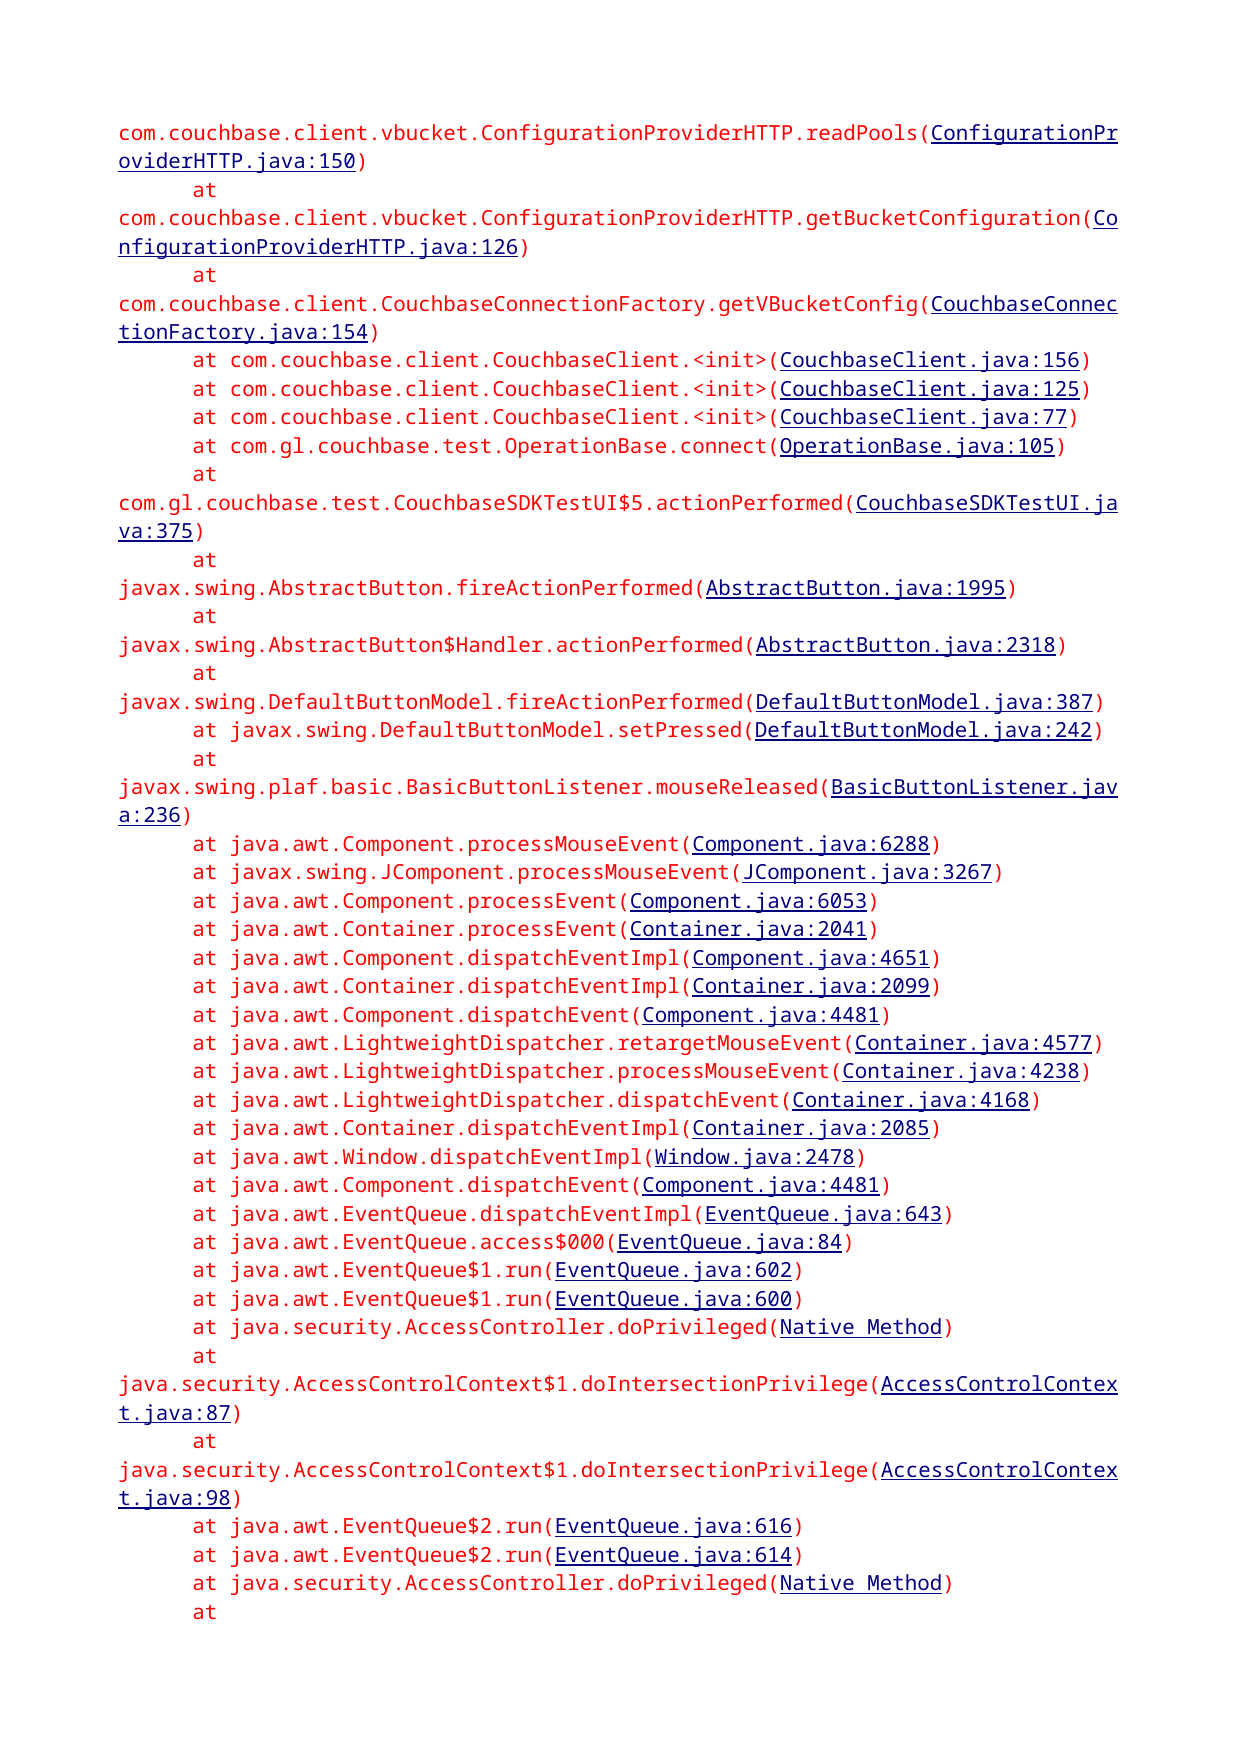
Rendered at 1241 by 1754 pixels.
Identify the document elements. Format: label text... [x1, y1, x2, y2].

text at java.awt.Component.dispatchEvent(Component.java:4481) [118, 1000, 1122, 1028]
text at java.awt.EventQueue$2.run(EventQueue.java:614) [118, 1540, 1122, 1568]
text at java.awt.LightweightDispatcher.processMouseEvent(Container.java:4238) [118, 1057, 1122, 1085]
text at javax.swing.AbstractButton.fireActionPerformed(AbstractButton.java:1995) [118, 545, 1122, 602]
text at com.couchbase.client.CouchbaseClient.<init>(CouchbaseClient.java:156) [118, 346, 1122, 374]
text at com.gl.couchbase.test.CouchbaseSDKTestUI$5.actionPerformed(CouchbaseSDKTestUI.java:375) [118, 459, 1122, 545]
text at java.awt.Component.dispatchEventImpl(Component.java:4651) [118, 943, 1122, 971]
text at com.couchbase.client.CouchbaseClient.<init>(CouchbaseClient.java:77) [118, 402, 1122, 431]
text at java.awt.Window.dispatchEventImpl(Window.java:2478) [118, 1142, 1122, 1170]
text at javax.swing.DefaultButtonModel.setPressed(DefaultButtonModel.java:242) [118, 715, 1122, 744]
text at java.awt.EventQueue$1.run(EventQueue.java:600) [118, 1284, 1122, 1312]
text com.couchbase.client.vbucket.ConfigurationProviderHTTP.readPools(ConfigurationProviderHTTP.java:150) [118, 118, 1122, 175]
text at java.security.AccessController.doPrivileged(Native Method) [118, 1568, 1122, 1597]
text at javax.swing.DefaultButtonModel.fireActionPerformed(DefaultButtonModel.java:387) [118, 658, 1122, 715]
text at java.awt.LightweightDispatcher.retargetMouseEvent(Container.java:4577) [118, 1028, 1122, 1057]
text at java.awt.Container.dispatchEventImpl(Container.java:2099) [118, 971, 1122, 1000]
text at java.awt.LightweightDispatcher.dispatchEvent(Container.java:4168) [118, 1085, 1122, 1113]
text at java.awt.Container.processEvent(Container.java:2041) [118, 914, 1122, 943]
text at java.awt.EventQueue$2.run(EventQueue.java:616) [118, 1512, 1122, 1540]
text at java.awt.Component.processMouseEvent(Component.java:6288) [118, 829, 1122, 857]
text at javax.swing.AbstractButton$Handler.actionPerformed(AbstractButton.java:2318) [118, 602, 1122, 658]
text at com.gl.couchbase.test.OperationBase.connect(OperationBase.java:105) [118, 431, 1122, 459]
text at javax.swing.JComponent.processMouseEvent(JComponent.java:3267) [118, 857, 1122, 886]
text at java.awt.EventQueue.dispatchEventImpl(EventQueue.java:643) [118, 1199, 1122, 1227]
text at java.awt.Container.dispatchEventImpl(Container.java:2085) [118, 1113, 1122, 1142]
text at java.security.AccessControlContext$1.doIntersectionPrivilege(AccessControlContext.java:87) [118, 1341, 1122, 1426]
text at java.awt.EventQueue$1.run(EventQueue.java:602) [118, 1256, 1122, 1284]
text at java.awt.Component.processEvent(Component.java:6053) [118, 886, 1122, 914]
text at com.couchbase.client.vbucket.ConfigurationProviderHTTP.getBucketConfiguration(ConfigurationProviderHTTP.java:126) [118, 175, 1122, 260]
text at java.security.AccessControlContext$1.doIntersectionPrivilege(AccessControlContext.java:98) [118, 1426, 1122, 1512]
text at javax.swing.plaf.basic.BasicButtonListener.mouseReleased(BasicButtonListener.java:236) [118, 744, 1122, 829]
text at com.couchbase.client.CouchbaseConnectionFactory.getVBucketConfig(CouchbaseConnectionFactory.java:154) [118, 260, 1122, 346]
text at java.awt.Component.dispatchEvent(Component.java:4481) [118, 1170, 1122, 1199]
text at java.awt.EventQueue.access$000(EventQueue.java:84) [118, 1227, 1122, 1256]
text at [118, 1597, 1122, 1625]
text at com.couchbase.client.CouchbaseClient.<init>(CouchbaseClient.java:125) [118, 374, 1122, 402]
text at java.security.AccessController.doPrivileged(Native Method) [118, 1312, 1122, 1341]
